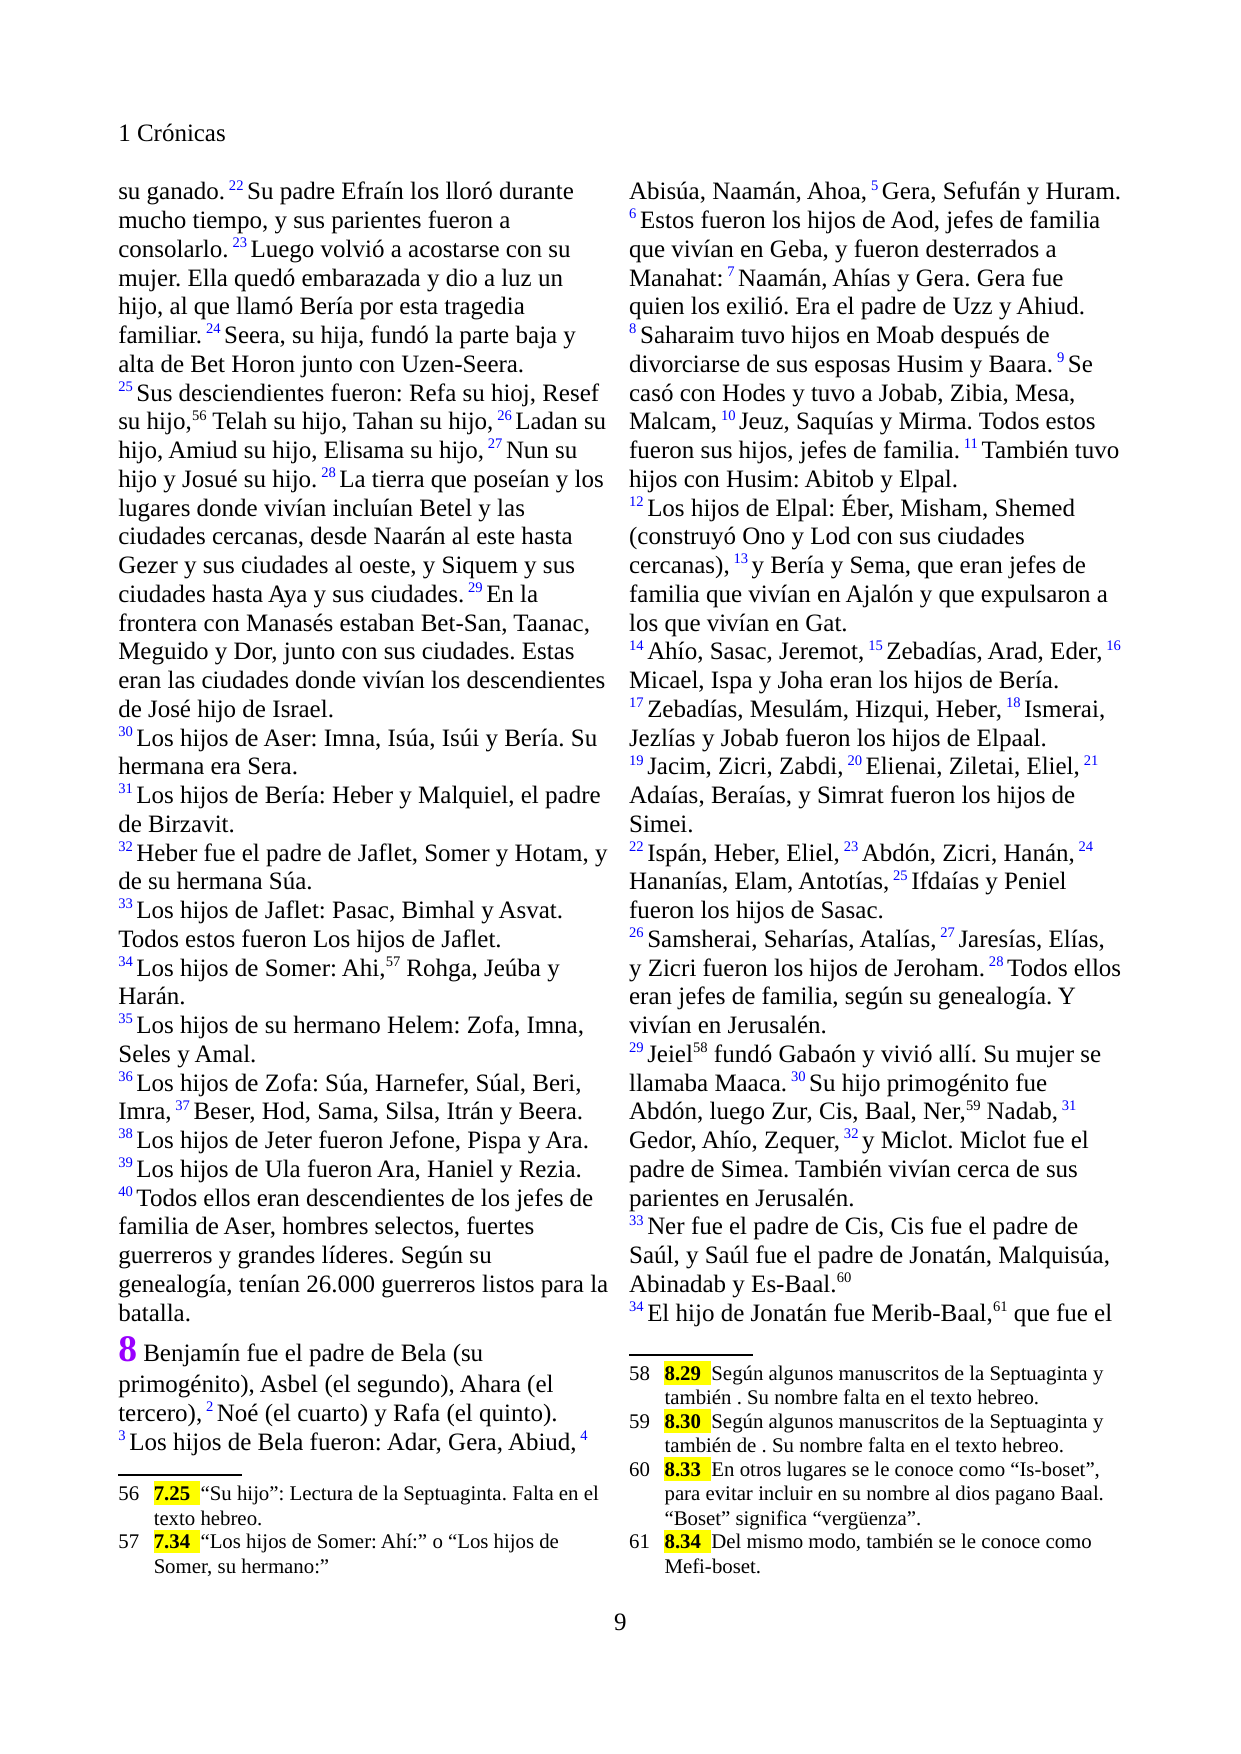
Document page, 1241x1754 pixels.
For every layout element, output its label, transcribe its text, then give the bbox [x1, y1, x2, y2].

text 8.33 En otros lugares se le conoce como “Is-boset”, para evitar incluir en su nombre al dios pagano Baal. “Boset” significa “vergüenza”. [629, 1457, 1122, 1529]
text 39 Los hijos de Ula fueron Ara, Haniel y Rezia. [118, 1154, 611, 1183]
text 25 Sus desciendientes fueron: Refa su hioj, Resef su hijo, Telah su hijo, Tahan su hijo, 26 Ladan su hijo, Amiud su hijo, Elisama su hijo, 27 Nun su hijo y Josué su hijo. 28 La tierra que poseían y los lugares donde vivían incluían Betel y las ciudades cercanas, desde Naarán al este hasta Gezer y sus ciudades al oeste, y Siquem y sus ciudades hasta Aya y sus ciudades. 29 En la frontera con Manasés estaban Bet-San, Taanac, Meguido y Dor, junto con sus ciudades. Estas eran las ciudades donde vivían los descendientes de José hijo de Israel. [118, 378, 611, 723]
text 8.29 Según algunos manuscritos de la Septuaginta y también . Su nombre falta en el texto hebreo. [629, 1361, 1122, 1409]
text Abisúa, Naamán, Ahoa, 5 Gera, Sefufán y Huram. [629, 176, 1122, 205]
text 7.25 “Su hijo”: Lectura de la Septuaginta. Falta en el texto hebreo. [118, 1481, 611, 1529]
text 31 Los hijos de Bería: Heber y Malquiel, el padre de Birzavit. [118, 780, 611, 838]
text 8.34 Del mismo modo, también se le conoce como Mefi-boset. [629, 1529, 1122, 1578]
text 40 Todos ellos eran descendientes de los jefes de familia de Aser, hombres selectos, fuertes guerreros y grandes líderes. Según su genealogía, tenían 26.000 guerreros listos para la batalla. [118, 1183, 611, 1326]
text 3 Los hijos de Bela fueron: Adar, Gera, Abiud, 4 [118, 1427, 611, 1456]
text 35 Los hijos de su hermano Helem: Zofa, Imna, Seles y Amal. [118, 1010, 611, 1068]
text 6 Estos fueron los hijos de Aod, jefes de familia que vivían en Geba, y fueron desterrados a Manahat: 7 Naamán, Ahías y Gera. Gera fue quien los exilió. Era el padre de Uzz y Ahiud. [629, 205, 1122, 320]
text 36 Los hijos de Zofa: Súa, Harnefer, Súal, Beri, Imra, 37 Beser, Hod, Sama, Silsa, Itrán y Beera. [118, 1068, 611, 1125]
text 34 Los hijos de Somer: Ahi, Rohga, Jeúba y Harán. [118, 953, 611, 1010]
text 38 Los hijos de Jeter fueron Jefone, Pispa y Ara. [118, 1125, 611, 1154]
text 33 Ner fue el padre de Cis, Cis fue el padre de Saúl, y Saúl fue el padre de Jonatán, Malquisúa, Abinadab y Es-Baal. [629, 1211, 1122, 1298]
text 26 Samsherai, Seharías, Atalías, 27 Jaresías, Elías, y Zicri fueron los hijos de Jeroham. 28 Todos ellos eran jefes de familia, según su genealogía. Y vivían en Jerusalén. [629, 924, 1122, 1039]
text 17 Zebadías, Mesulám, Hizqui, Heber, 18 Ismerai, Jezlías y Jobab fueron los hijos de Elpaal. [629, 694, 1122, 751]
text 19 Jacim, Zicri, Zabdi, 20 Elienai, Ziletai, Eliel, 21 Adaías, Beraías, y Simrat fueron los hijos de Simei. [629, 751, 1122, 838]
text 7.34 “Los hijos de Somer: Ahí:” o “Los hijos de Somer, su hermano:” [118, 1529, 611, 1578]
text 34 El hijo de Jonatán fue Merib-Baal, que fue el padre de Miqueas. [629, 1298, 1122, 1326]
text 8 Benjamín fue el padre de Bela (su primogénito), Asbel (el segundo), Ahara (el tercero), 2 Noé (el cuarto) y Rafa (el quinto). [118, 1326, 611, 1427]
text 33 Los hijos de Jaflet: Pasac, Bimhal y Asvat. Todos estos fueron Los hijos de Jaflet. [118, 895, 611, 953]
text 29 Jeiel fundó Gabaón y vivió allí. Su mujer se llamaba Maaca. 30 Su hijo primogénito fue Abdón, luego Zur, Cis, Baal, Ner, Nadab, 31 Gedor, Ahío, Zequer, 32 y Miclot. Miclot fue el padre de Simea. También vivían cerca de sus parientes en Jerusalén. [629, 1039, 1122, 1211]
text 14 Ahío, Sasac, Jeremot, 15 Zebadías, Arad, Eder, 16 Micael, Ispa y Joha eran los hijos de Bería. [629, 636, 1122, 694]
text 22 Ispán, Heber, Eliel, 23 Abdón, Zicri, Hanán, 24 Hananías, Elam, Antotías, 25 Ifdaías y Peniel fueron los hijos de Sasac. [629, 838, 1122, 924]
text 12 Los hijos de Elpal: Éber, Misham, Shemed (construyó Ono y Lod con sus ciudades cercanas), 13 y Bería y Sema, que eran jefes de familia que vivían en Ajalón y que expulsaron a los que vivían en Gat. [629, 493, 1122, 636]
text 8.30 Según algunos manuscritos de la Septuaginta y también de . Su nombre falta en el texto hebreo. [629, 1409, 1122, 1457]
text su ganado. 22 Su padre Efraín los lloró durante mucho tiempo, y sus parientes fueron a consolarlo. 23 Luego volvió a acostarse con su mujer. Ella quedó embarazada y dio a luz un hijo, al que llamó Bería por esta tragedia familiar. 24 Seera, su hija, fundó la parte baja y alta de Bet Horon junto con Uzen-Seera. [118, 176, 611, 378]
text 32 Heber fue el padre de Jaflet, Somer y Hotam, y de su hermana Súa. [118, 838, 611, 895]
text 30 Los hijos de Aser: Imna, Isúa, Isúi y Bería. Su hermana era Sera. [118, 723, 611, 780]
text 8 Saharaim tuvo hijos en Moab después de divorciarse de sus esposas Husim y Baara. 9 Se casó con Hodes y tuvo a Jobab, Zibia, Mesa, Malcam, 10 Jeuz, Saquías y Mirma. Todos estos fueron sus hijos, jefes de familia. 11 También tuvo hijos con Husim: Abitob y Elpal. [629, 320, 1122, 493]
